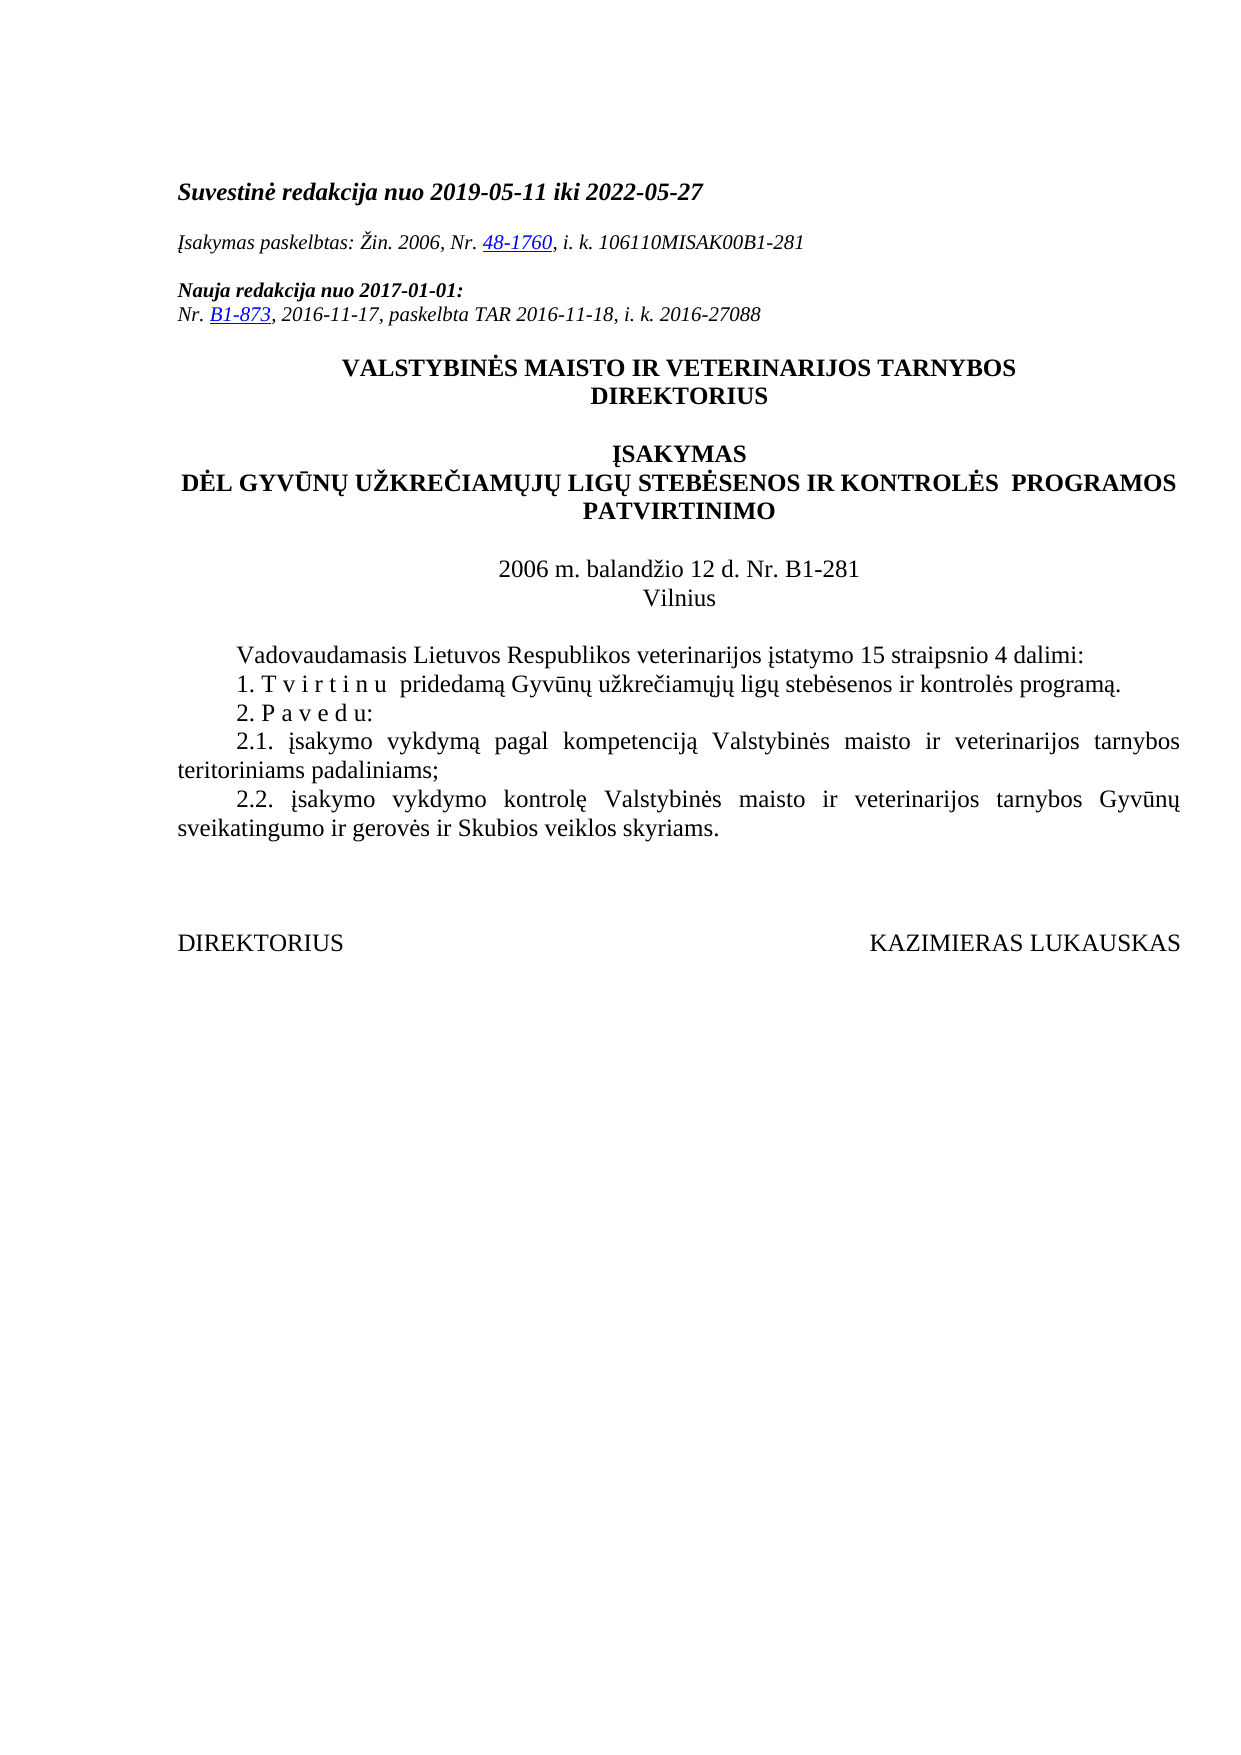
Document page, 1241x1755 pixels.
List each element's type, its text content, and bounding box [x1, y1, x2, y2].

text ĮSAKYMAS [177, 439, 1181, 468]
text Nr. B1-873, 2016-11-17, paskelbta TAR 2016-11-18, i. k. 2016-27088 [177, 302, 1181, 326]
text Suvestinė redakcija nuo 2019-05-11 iki 2022-05-27 [177, 177, 1181, 206]
text Vadovaudamasis Lietuvos Respublikos veterinarijos įstatymo 15 straipsnio 4 dalimi: [177, 640, 1181, 669]
text DIREKTORIUS [177, 381, 1181, 410]
text 2. Pavedu: [177, 698, 1181, 726]
text Įsakymas paskelbtas: Žin. 2006, Nr. 48-1760, i. k. 106110MISAK00B1-281 [177, 230, 1181, 254]
text Vilnius [177, 583, 1181, 611]
text VALSTYBINĖS MAISTO IR VETERINARIJOS TARNYBOS [177, 353, 1181, 381]
text 2006 m. balandžio 12 d. Nr. B1-281 [177, 554, 1181, 583]
text DIREKTORIUS KAZIMIERAS LUKAUSKAS [177, 928, 1181, 956]
text Nauja redakcija nuo 2017-01-01: [177, 278, 1181, 302]
text 2.1. įsakymo vykdymą pagal kompetenciją Valstybinės maisto ir veterinarijos tarnybos teritoriniams padaliniams; [177, 726, 1181, 784]
text 2.2. įsakymo vykdymo kontrolę Valstybinės maisto ir veterinarijos tarnybos Gyvūnų sveikatingumo ir gerovės ir Skubios veiklos skyriams. [177, 784, 1181, 841]
text DĖL GYVŪNŲ UŽKREČIAMŲJŲ LIGŲ STEBĖSENOS IR KONTROLĖS PROGRAMOS PATVIRTINIMO [177, 468, 1181, 525]
text 1. Tvirtinu pridedamą Gyvūnų užkrečiamųjų ligų stebėsenos ir kontrolės programą. [177, 669, 1181, 698]
